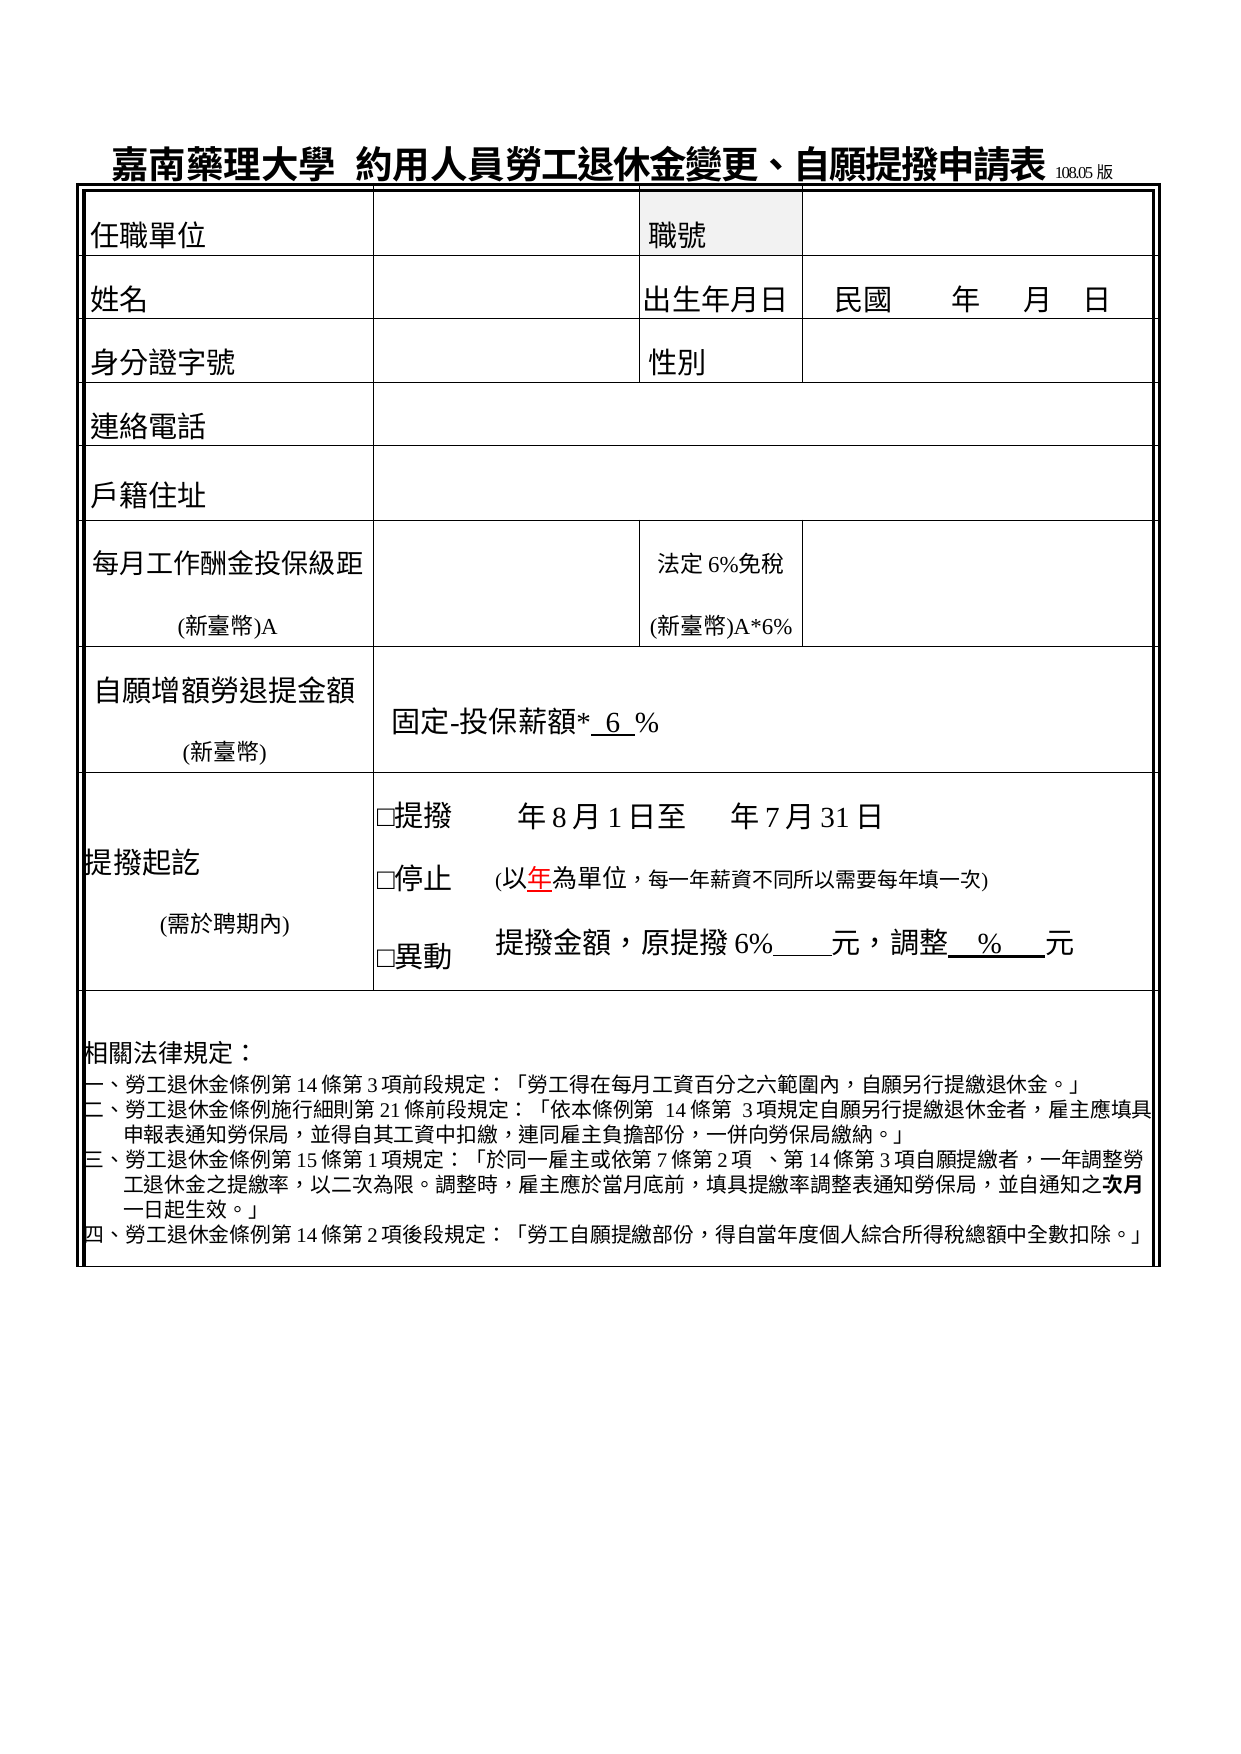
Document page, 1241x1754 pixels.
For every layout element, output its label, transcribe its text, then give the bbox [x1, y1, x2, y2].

table_cell 出生年月日 [640, 256, 802, 318]
table_cell □異動 [374, 898, 492, 990]
table_cell 性別 [640, 319, 802, 382]
table_cell 戶籍住址 [86, 446, 373, 519]
table_cell [803, 319, 1152, 382]
table_cell [374, 383, 1152, 445]
table_cell 姓名 [86, 256, 373, 318]
table_header 任職單位 [81, 186, 373, 255]
table_cell [374, 446, 1152, 519]
table_cell 年8月1日至 年7月31日 (以年為單位，每一年薪資不同所以需要每年填一次) [492, 773, 1152, 898]
table_cell 自願增額勞退提金額 (新臺幣) [86, 647, 373, 772]
table_header [803, 192, 1152, 255]
table_header [374, 192, 639, 255]
table_cell □提撥 □停止 [374, 773, 492, 898]
table_cell 相關法律規定： 一、勞工退休金條例第14條第3項前段規定：「勞工得在每月工資百分之六範圍內，自願另行提繳退休金。」 二、勞工退休金條例施行細則第21條前段規定：「依本條例第 14條第 3項規定自願另行提繳退休金者，雇主應填具申報表通知勞保局，並得自其工資中扣繳，連同雇主負擔部份，一併向勞保局繳納。」 三、勞工退休金條例第15條第1項規定：「於同一雇主或依第7條第2項 、第14條第3項自願提繳者，一年調整勞工退休金之提繳率，以二次為限。調整時，雇主應於當月底前，填具提繳率調整表通知勞保局，並自通知之次月一日起生效。」 四、勞工退休金條例第14條第2項後段規定：「勞工自願提繳部份，得自當年度個人綜合所得稅總額中全數扣除。」 [86, 991, 1152, 1266]
table_cell [374, 319, 639, 382]
table_cell 連絡電話 [86, 383, 373, 445]
table_cell 法定6%免稅 (新臺幣)A*6% [640, 521, 802, 646]
table_header [803, 186, 1156, 255]
table_cell 每月工作酬金投保級距 (新臺幣)A [86, 521, 373, 646]
table_header 職號 [640, 192, 802, 255]
table_cell [374, 521, 639, 646]
table_cell 提撥起訖 (需於聘期內) [86, 773, 373, 990]
table_cell 民國 年 月 日 [803, 256, 1152, 318]
table_cell 提撥金額，原提撥6% 元，調整 % 元 [492, 898, 1152, 990]
table_cell [803, 521, 1152, 646]
table_cell [374, 256, 639, 318]
text 嘉南藥理大學 約用人員勞工退休金變更、自願提撥申請表108.05版 [89, 120, 1137, 183]
table_cell 身分證字號 [86, 319, 373, 382]
table_cell 固定-投保薪額* 6 % [374, 647, 1152, 772]
